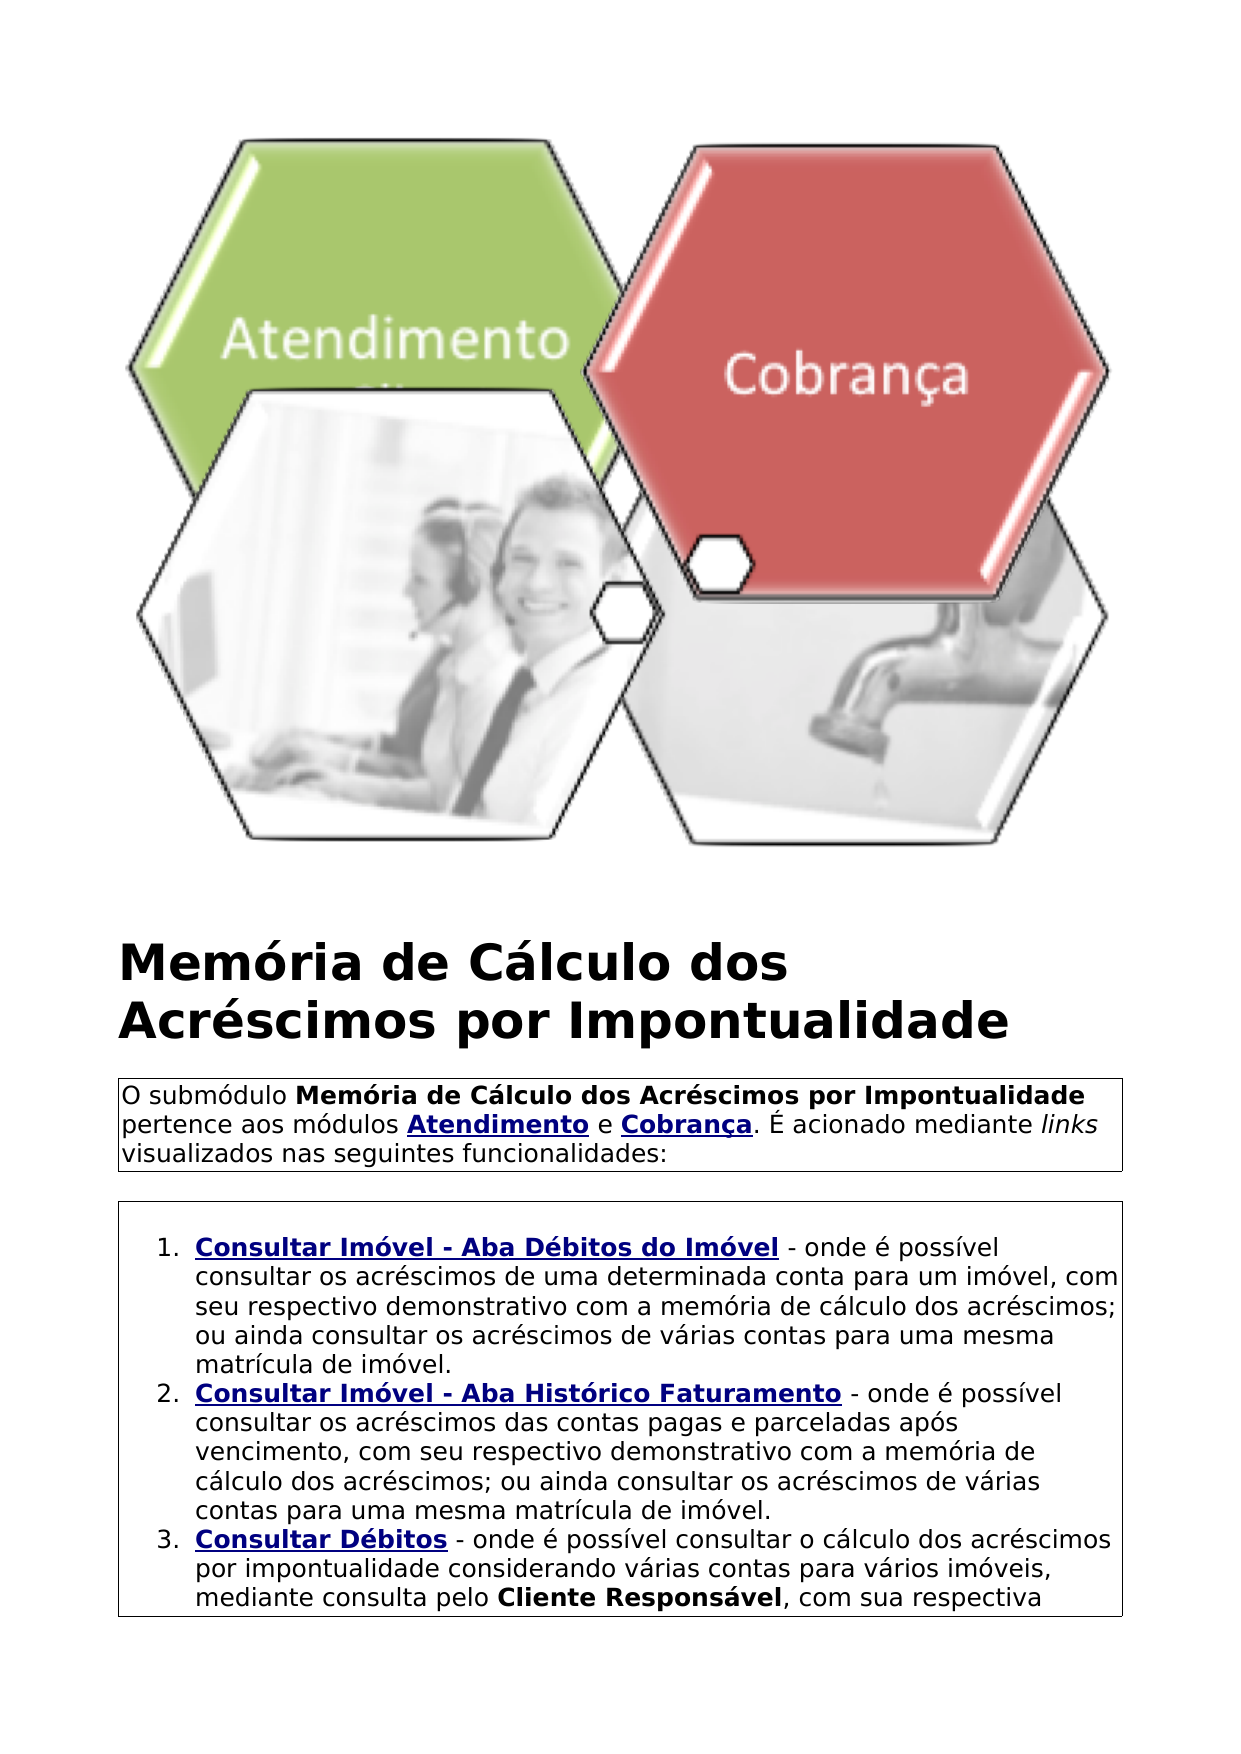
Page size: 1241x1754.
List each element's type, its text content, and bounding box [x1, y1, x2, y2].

picture [118, 118, 1123, 868]
subtitle Memória de Cálculo dos Acréscimos por Impontualidade [118, 934, 1122, 1051]
table_header O submódulo Memória de Cálculo dos Acréscimos por Impontualidade pertence aos módulos Atendimento e Cobrança. É acionado mediante links visualizados nas seguintes funcionalidades: [119, 1079, 1122, 1171]
table_header Consultar Imóvel - Aba Débitos do Imóvel - onde é possível consultar os acréscimos de uma determinada conta para um imóvel, com seu respectivo demonstrativo com a memória de cálculo dos acréscimos; ou ainda consultar os acréscimos de várias contas para uma mesma matrícula de imóvel. Consultar Imóvel - Aba Histórico Faturamento - onde é possível consultar os acréscimos das contas pagas e parceladas após vencimento, com seu respectivo demonstrativo com a memória de cálculo dos acréscimos; ou ainda consultar os acréscimos de várias contas para uma mesma matrícula de imóvel. Consultar Débitos - onde é possível consultar o cálculo dos acréscimos por impontualidade considerando várias contas para vários imóveis, mediante consulta pelo Cliente Responsável, com sua respectiva [119, 1202, 1122, 1616]
